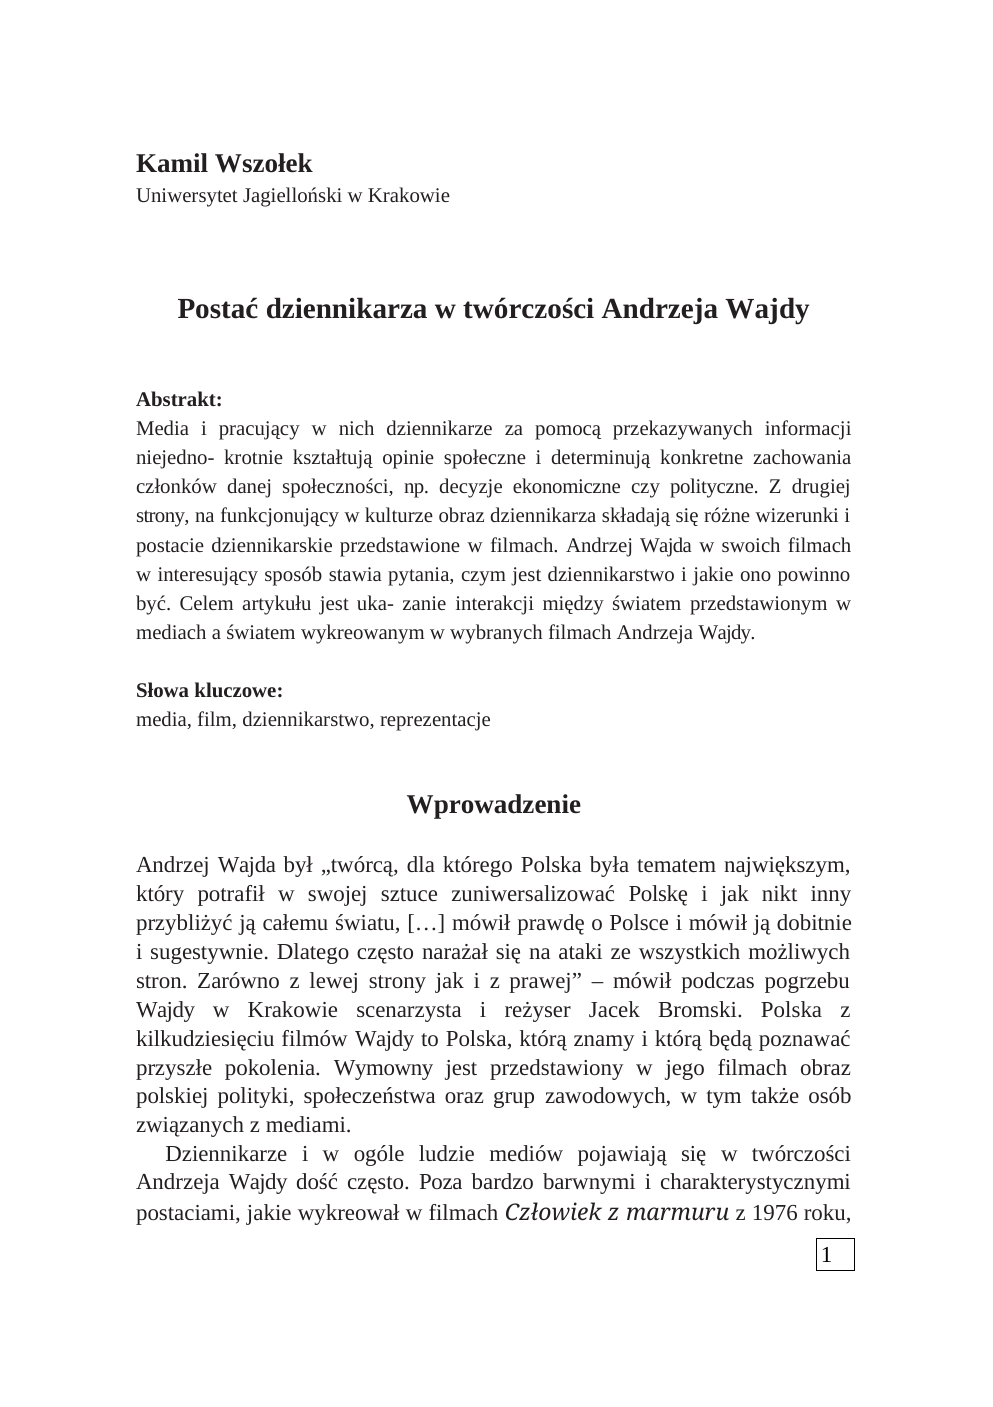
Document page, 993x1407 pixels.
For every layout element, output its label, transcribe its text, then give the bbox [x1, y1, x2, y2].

text Media i pracujący w nich dziennikarze za pomocą przekazywanych informacji niejedno- krotnie kształtują opinie społeczne i determinują konkretne zachowania członków danej społeczności, np. decyzje ekonomiczne czy polityczne. Z drugiej strony, na funkcjonujący w kulturze obraz dziennikarza składają się różne wizerunki i postacie dziennikarskie przedstawione w filmach. Andrzej Wajda w swoich filmach w interesujący sposób stawia pytania, czym jest dziennikarstwo i jakie ono powinno być. Celem artykułu jest uka- zanie interakcji między światem przedstawionym w mediach a światem wykreowanym w wybranych filmach Andrzeja Wajdy. [136, 416, 851, 644]
subtitle Wprowadzenie [175, 788, 812, 820]
text media, film, dziennikarstwo, reprezentacje [136, 707, 870, 731]
subtitle Kamil Wszołek [136, 148, 870, 179]
text Słowa kluczowe: [136, 677, 870, 702]
text Uniwersytet Jagielloński w Krakowie [136, 183, 870, 207]
text Postać dziennikarza w twórczości Andrzeja Wajdy [175, 292, 812, 325]
text Abstrakt: [136, 387, 870, 411]
text Dziennikarze i w ogóle ludzie mediów pojawiają się w twórczości Andrzeja Wajdy dość często. Poza bardzo barwnymi i charakterystycznymi postaciami, jakie wykreował w filmach Człowiek z marmuru z 1976 roku, [136, 1140, 851, 1227]
text Andrzej Wajda był „twórcą, dla którego Polska była tematem największym, który potrafił w swojej sztuce zuniwersalizować Polskę i jak nikt inny przybliżyć ją całemu światu, […] mówił prawdę o Polsce i mówił ją dobitnie i sugestywnie. Dlatego często narażał się na ataki ze wszystkich możliwych stron. Zarówno z lewej strony jak i z prawej” – mówił podczas pogrzebu Wajdy w Krakowie scenarzysta i reżyser Jacek Bromski. Polska z kilkudziesięciu filmów Wajdy to Polska, którą znamy i którą będą poznawać przyszłe pokolenia. Wymowny jest przedstawiony w jego filmach obraz polskiej polityki, społeczeństwa oraz grup zawodowych, w tym także osób związanych z mediami. [136, 851, 852, 1138]
